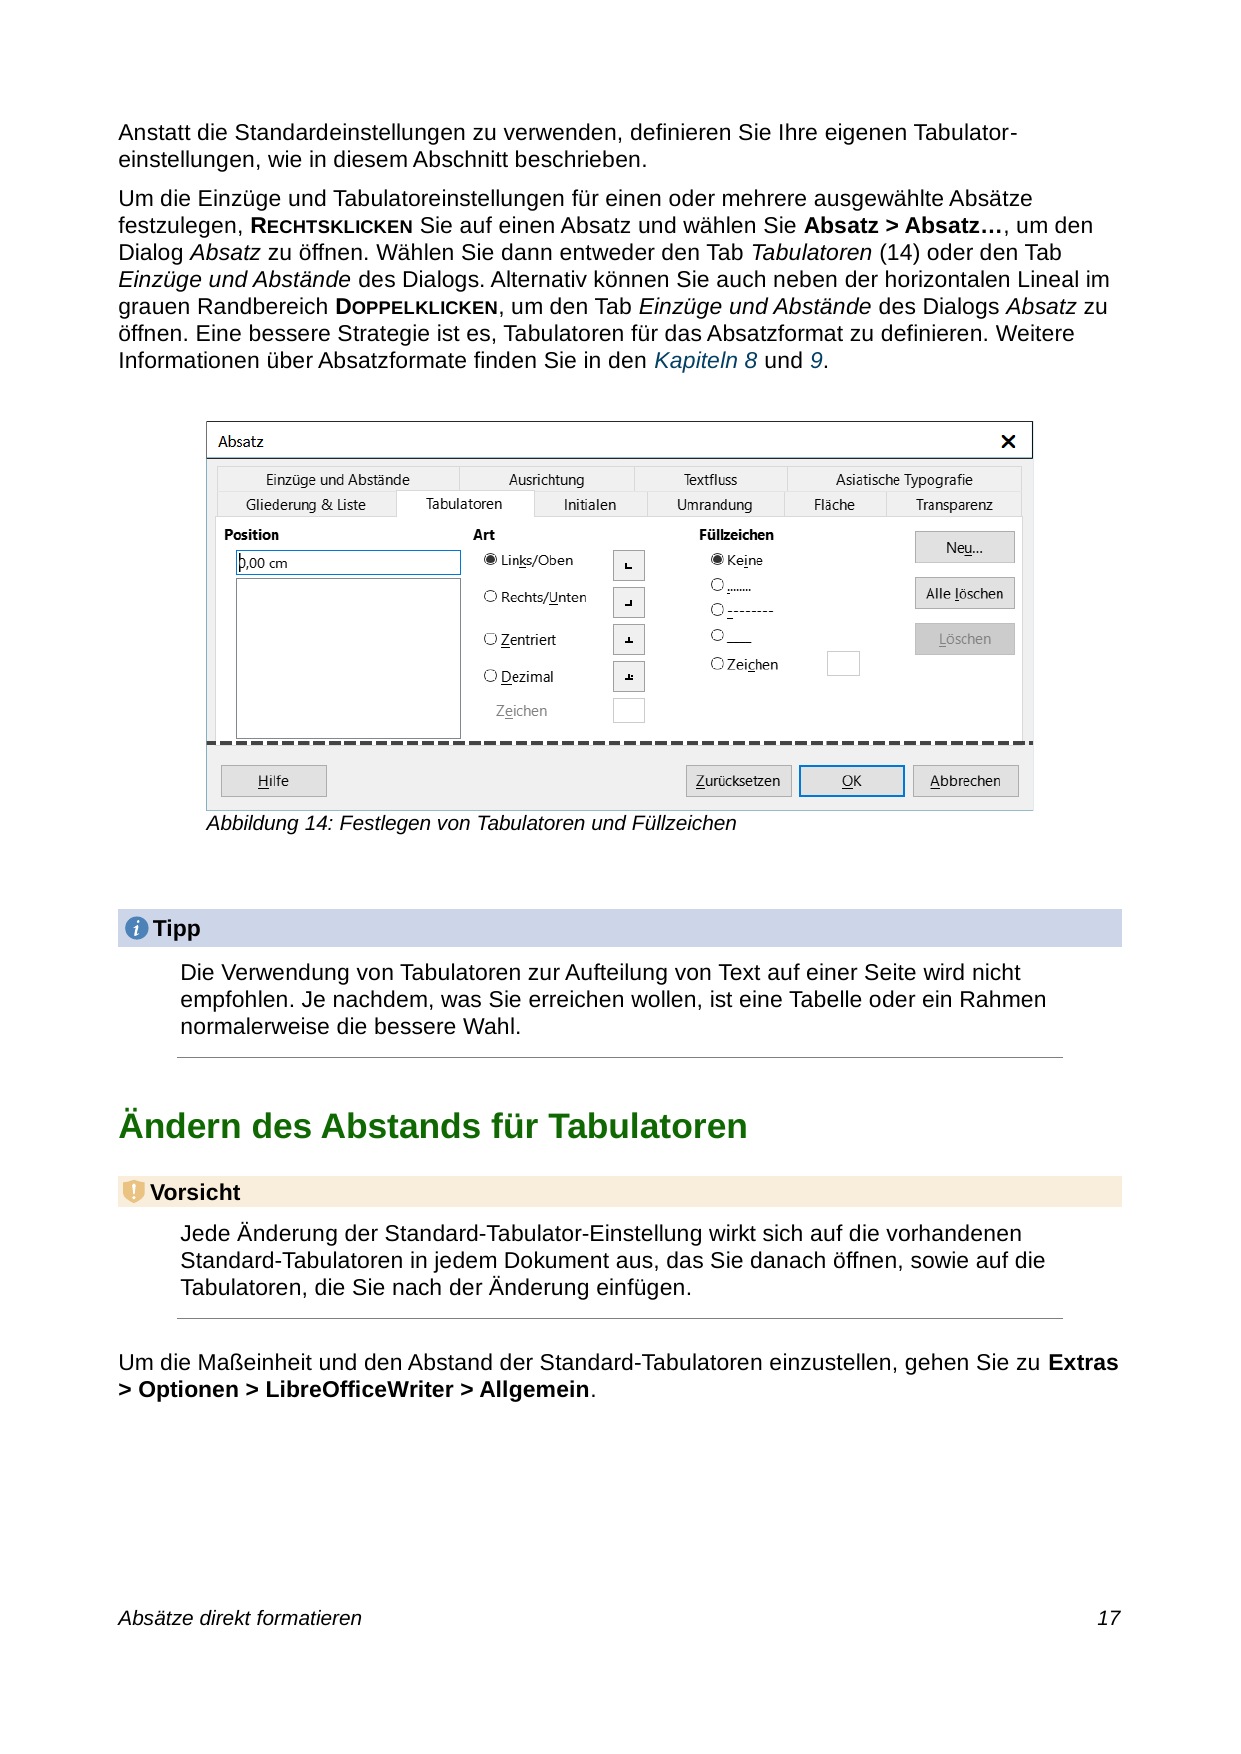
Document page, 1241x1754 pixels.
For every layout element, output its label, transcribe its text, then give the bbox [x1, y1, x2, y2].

picture [206, 421, 1034, 811]
subtitle Vorsicht [118, 1176, 1122, 1207]
text Um die Maßeinheit und den Abstand der Standard-Tabulatoren einzustellen, gehen Sie zu Extras > Optionen > LibreOfficeWriter > Allgemein. [118, 1348, 1122, 1403]
text Anstatt die Standard­einstellungen zu verwenden, definieren Sie Ihre eigenen Tabulator­einstellungen, wie in diesem Abschnitt beschrieben. [118, 118, 1122, 172]
text Die Verwendung von Tabulatoren zur Aufteilung von Text auf einer Seite wird nicht empfohlen. Je nachdem, was Sie erreichen wollen, ist eine Tabelle oder ein Rahmen normalerweise die bessere Wahl. [177, 958, 1063, 1057]
text Jede Änderung der Standard-Tabulator-Einstellung wirkt sich auf die vorhandenen Standard-Tabulatoren in jedem Dokument aus, das Sie danach öffnen, sowie auf die Tabulatoren, die Sie nach der Änderung einfügen. [177, 1219, 1063, 1318]
text Um die Einzüge und Tabulatoreinstellungen für einen oder mehrere ausgewählte Absätze festzulegen, Rechtsklicken Sie auf einen Absatz und wählen Sie Absatz > Absatz…, um den Dialog Absatz zu öffnen. Wählen Sie dann entweder den Tab Tabulatoren (Abbildung 14) oder den Tab Einzüge und Abstände des Dialogs. Alternativ können Sie auch neben der horizontalen Lineal im grauen Randbereich Doppelklicken, um den Tab Einzüge und Abstände des Dialogs Absatz zu öffnen. Eine bessere Strategie ist es, Tabulatoren für das Absatzformat zu definieren. Weitere Informationen über Absatzformate finden Sie in den Kapiteln 8 und 9. [118, 184, 1122, 374]
subtitle Ändern des Abstands für Tabulatoren [118, 1106, 1122, 1146]
text Abbildung 14: Festlegen von Tabulatoren und Füllzeichen [206, 811, 1034, 835]
subtitle Tipp [118, 909, 1122, 947]
